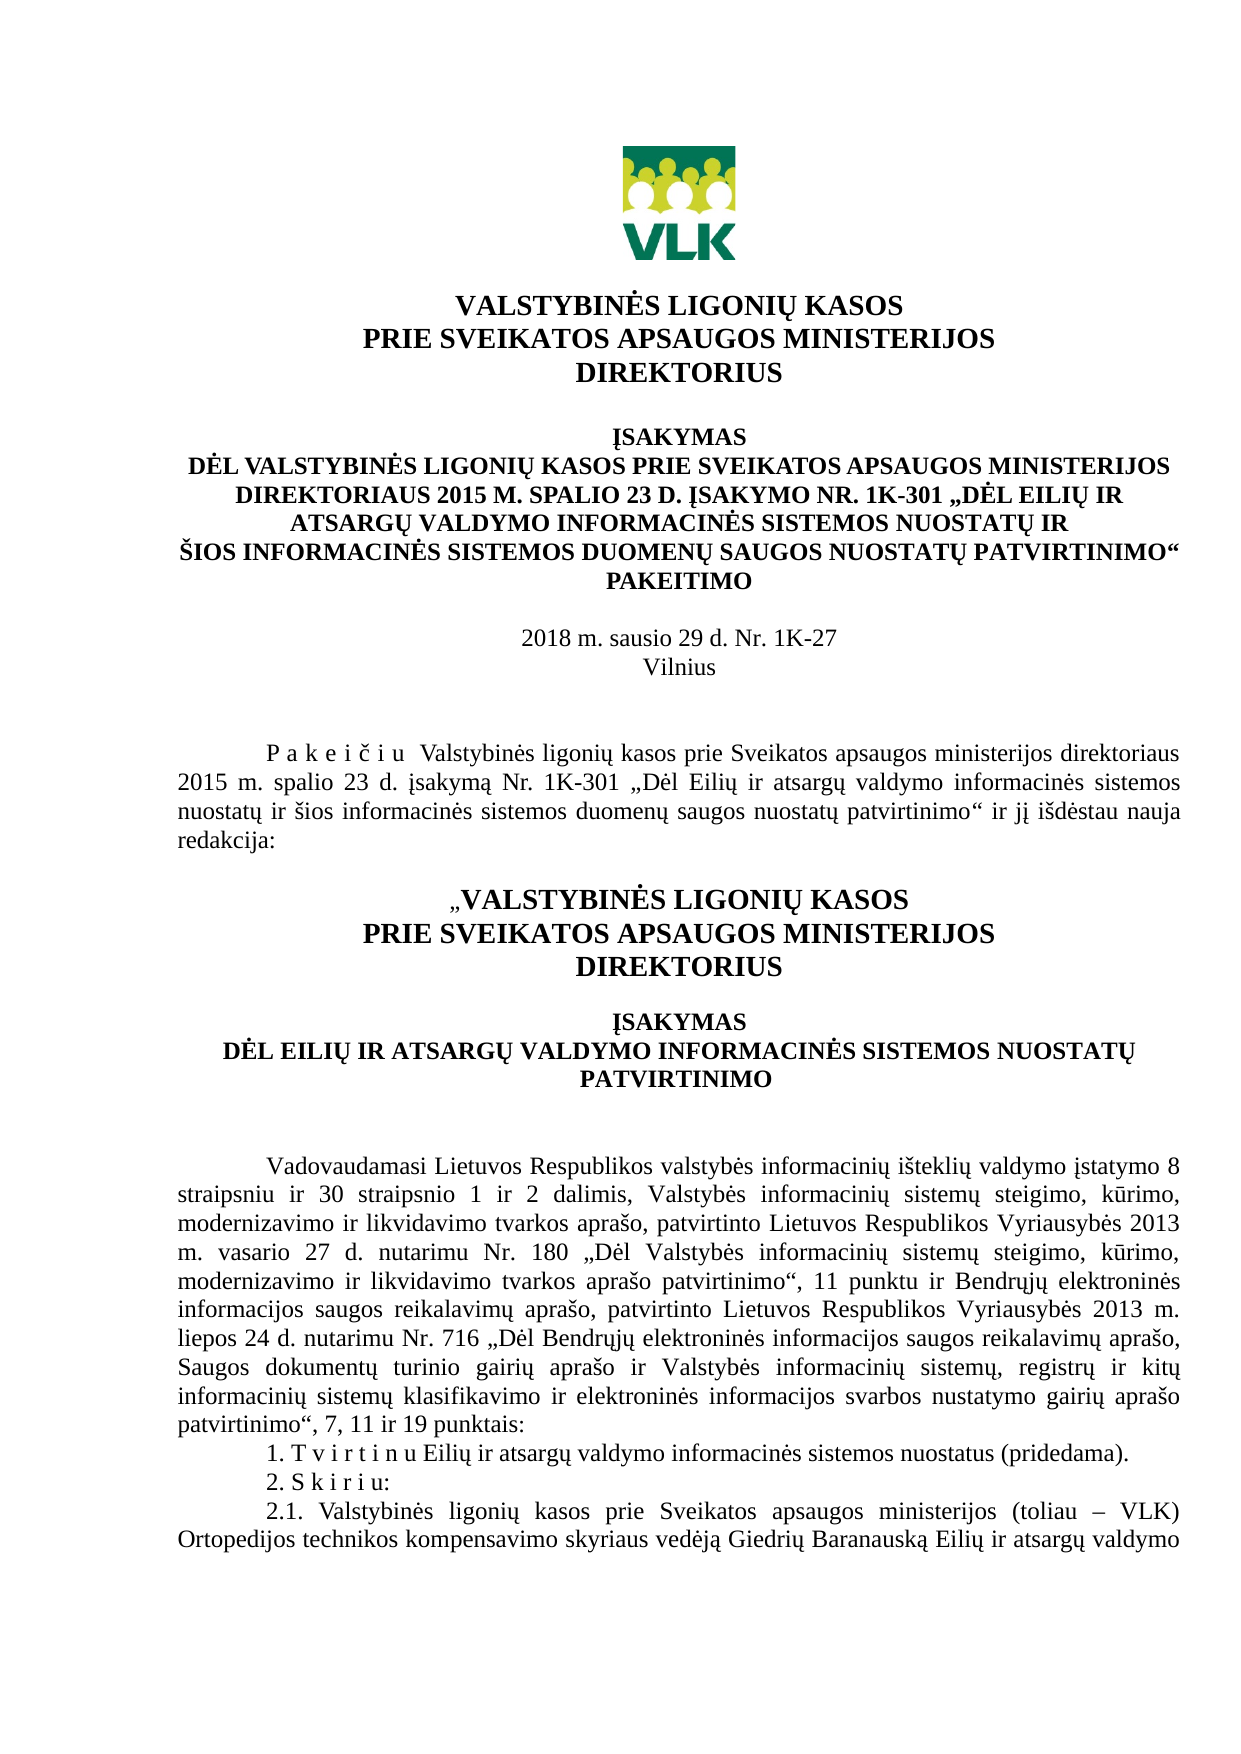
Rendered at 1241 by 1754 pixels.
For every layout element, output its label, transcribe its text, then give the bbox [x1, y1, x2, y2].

text ĮSAKYMAS [177, 1007, 1181, 1036]
text 2.1. Valstybinės ligonių kasos prie Sveikatos apsaugos ministerijos (toliau – VLK) Ortopedijos technikos kompensavimo skyriaus vedėją Giedrių Baranauską Eilių ir atsargų valdymo [177, 1496, 1181, 1553]
text DIREKTORIUS [177, 949, 1181, 983]
text VALSTYBINĖS LIGONIŲ KASOS [177, 288, 1181, 322]
text Vilnius [177, 652, 1181, 681]
text „VALSTYBINĖS LIGONIŲ KASOS [177, 882, 1181, 916]
text PRIE SVEIKATOS APSAUGOS MINISTERIJOS [177, 322, 1181, 355]
text DĖL VALSTYBINĖS LIGONIŲ KASOS PRIE SVEIKATOS APSAUGOS MINISTERIJOS DIREKTORIAUS 2015 M. SPALIO 23 D. ĮSAKYMO NR. 1K-301 „DĖL EILIŲ IR ATSARGŲ VALDYMO INFORMACINĖS SISTEMOS NUOSTATŲ IR ŠIOS INFORMACINĖS SISTEMOS DUOMENŲ SAUGOS NUOSTATŲ PATVIRTINIMO“ PAKEITIMO [177, 451, 1181, 595]
text Vadovaudamasi Lietuvos Respublikos valstybės informacinių išteklių valdymo įstatymo 8 straipsniu ir 30 straipsnio 1 ir 2 dalimis, Valstybės informacinių sistemų steigimo, kūrimo, modernizavimo ir likvidavimo tvarkos aprašo, patvirtinto Lietuvos Respublikos Vyriausybės 2013 m. vasario 27 d. nutarimu Nr. 180 „Dėl Valstybės informacinių sistemų steigimo, kūrimo, modernizavimo ir likvidavimo tvarkos aprašo patvirtinimo“, 11 punktu ir Bendrųjų elektroninės informacijos saugos reikalavimų aprašo, patvirtinto Lietuvos Respublikos Vyriausybės 2013 m. liepos 24 d. nutarimu Nr. 716 „Dėl Bendrųjų elektroninės informacijos saugos reikalavimų aprašo, Saugos dokumentų turinio gairių aprašo ir Valstybės informacinių sistemų, registrų ir kitų informacinių sistemų klasifikavimo ir elektroninės informacijos svarbos nustatymo gairių aprašo patvirtinimo“, 7, 11 ir 19 punktais: [177, 1151, 1181, 1438]
text PRIE SVEIKATOS APSAUGOS MINISTERIJOS [177, 916, 1181, 949]
text 2. S k i r i u: [177, 1467, 1181, 1496]
text 1. T v i r t i n u Eilių ir atsargų valdymo informacinės sistemos nuostatus (pridedama). [177, 1438, 1181, 1467]
text DIREKTORIUS [177, 355, 1181, 389]
text DĖL EILIŲ IR ATSARGŲ VALDYMO INFORMACINĖS SISTEMOS NUOSTATŲ PATVIRTINIMO [177, 1036, 1181, 1093]
text ĮSAKYMAS [177, 422, 1181, 451]
text P a k e i č i u Valstybinės ligonių kasos prie Sveikatos apsaugos ministerijos direktoriaus 2015 m. spalio 23 d. įsakymą Nr. 1K-301 „Dėl Eilių ir atsargų valdymo informacinės sistemos nuostatų ir šios informacinės sistemos duomenų saugos nuostatų patvirtinimo“ ir jį išdėstau nauja redakcija: [177, 738, 1181, 853]
text 2018 m. sausio 29 d. Nr. 1K-27 [177, 623, 1181, 652]
